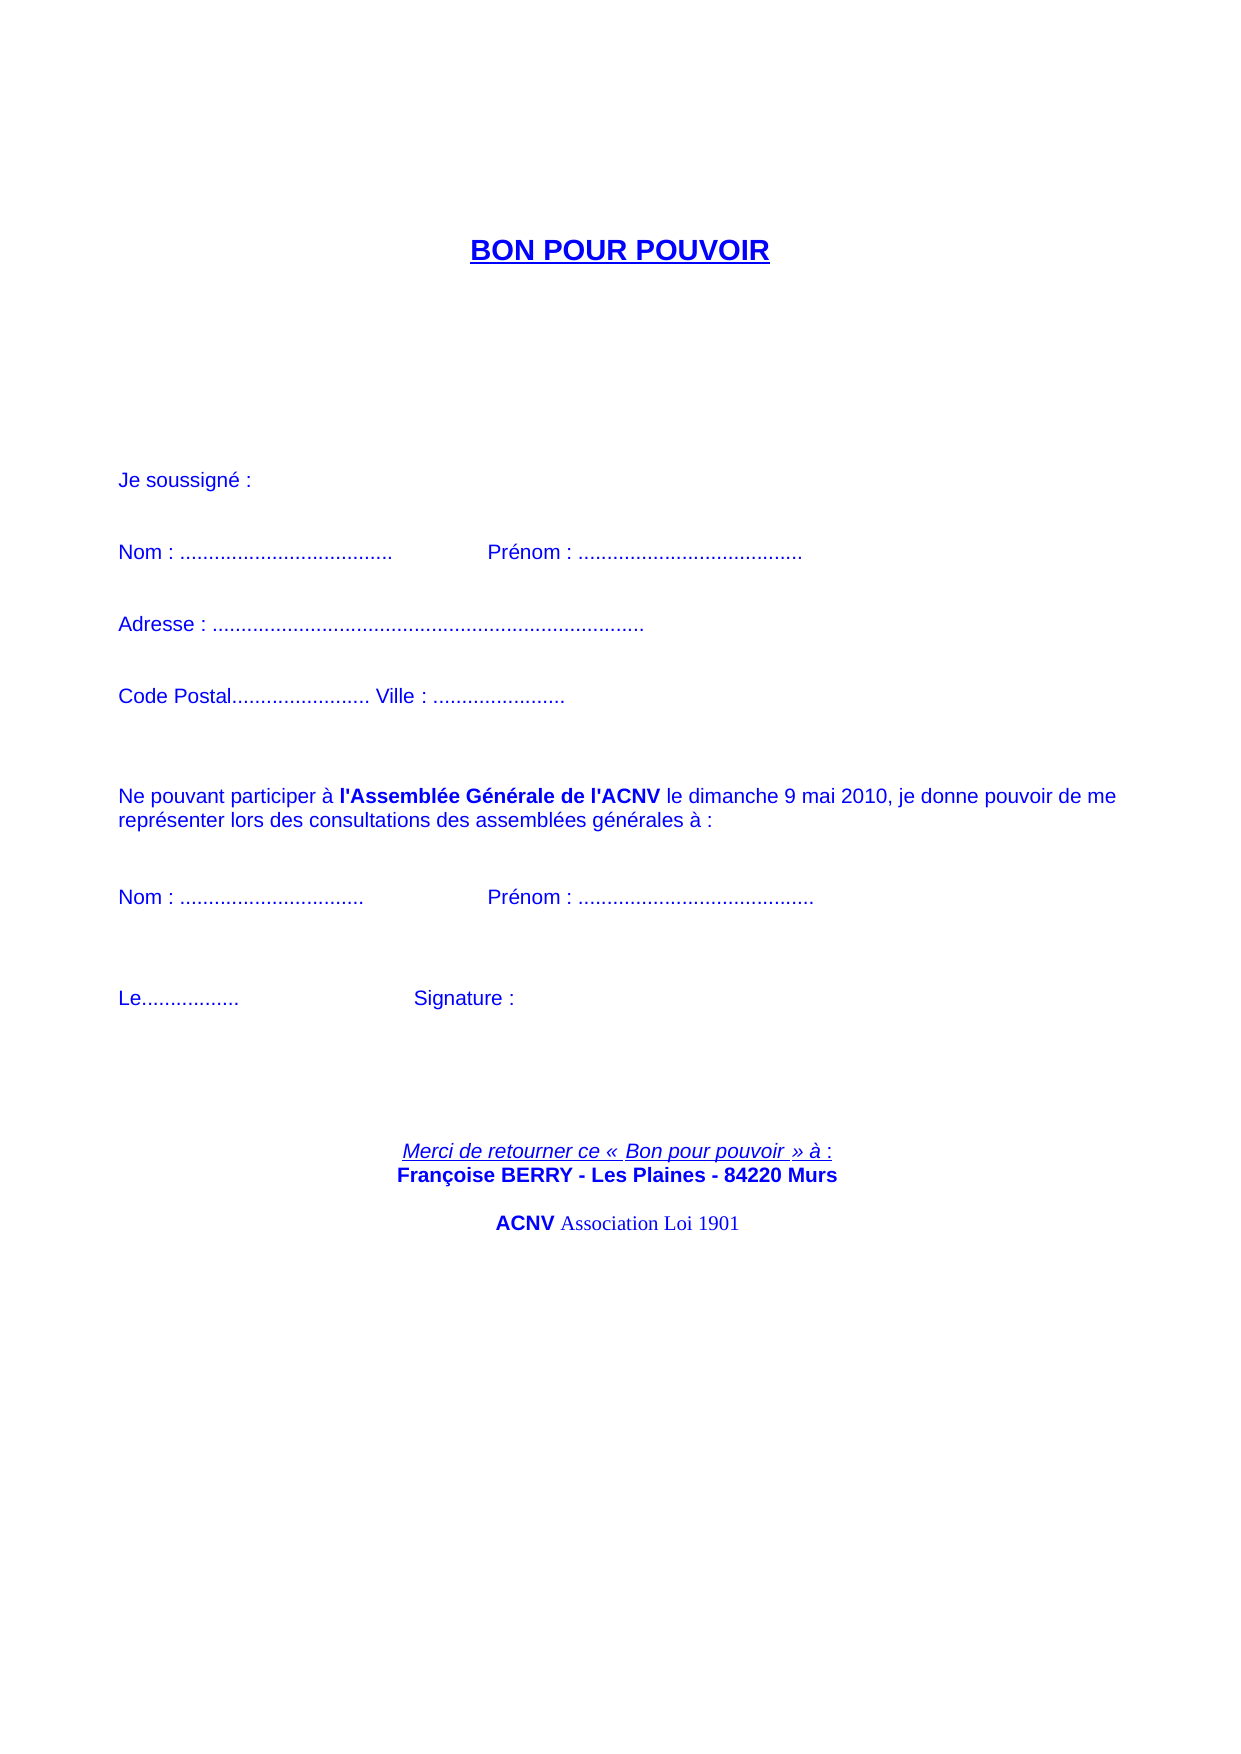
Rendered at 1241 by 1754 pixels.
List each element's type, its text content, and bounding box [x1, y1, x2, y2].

text Nom : ................................ Prénom : ......................................... [118, 861, 1122, 933]
text Le................. Signature : [118, 961, 1122, 1062]
text Adresse : ........................................................................... [118, 588, 1122, 659]
text Nom : ..................................... Prénom : ....................................... [118, 492, 1122, 588]
text BON POUR POUVOIR [118, 233, 1122, 324]
text Je soussigné : [118, 439, 1122, 492]
text Code Postal........................ Ville : ....................... [118, 659, 1122, 731]
text Ne pouvant participer à l'Assemblée Générale de l'ACNV le dimanche 9 mai 2010, je donne pouvoir de me représenter lors des consultations des assemblées générales à : [118, 760, 1122, 861]
text Merci de retourner ce « Bon pour pouvoir » à : Françoise BERRY - Les Plaines - 84220 Murs ACNV Association Loi 1901 [118, 1139, 1122, 1292]
